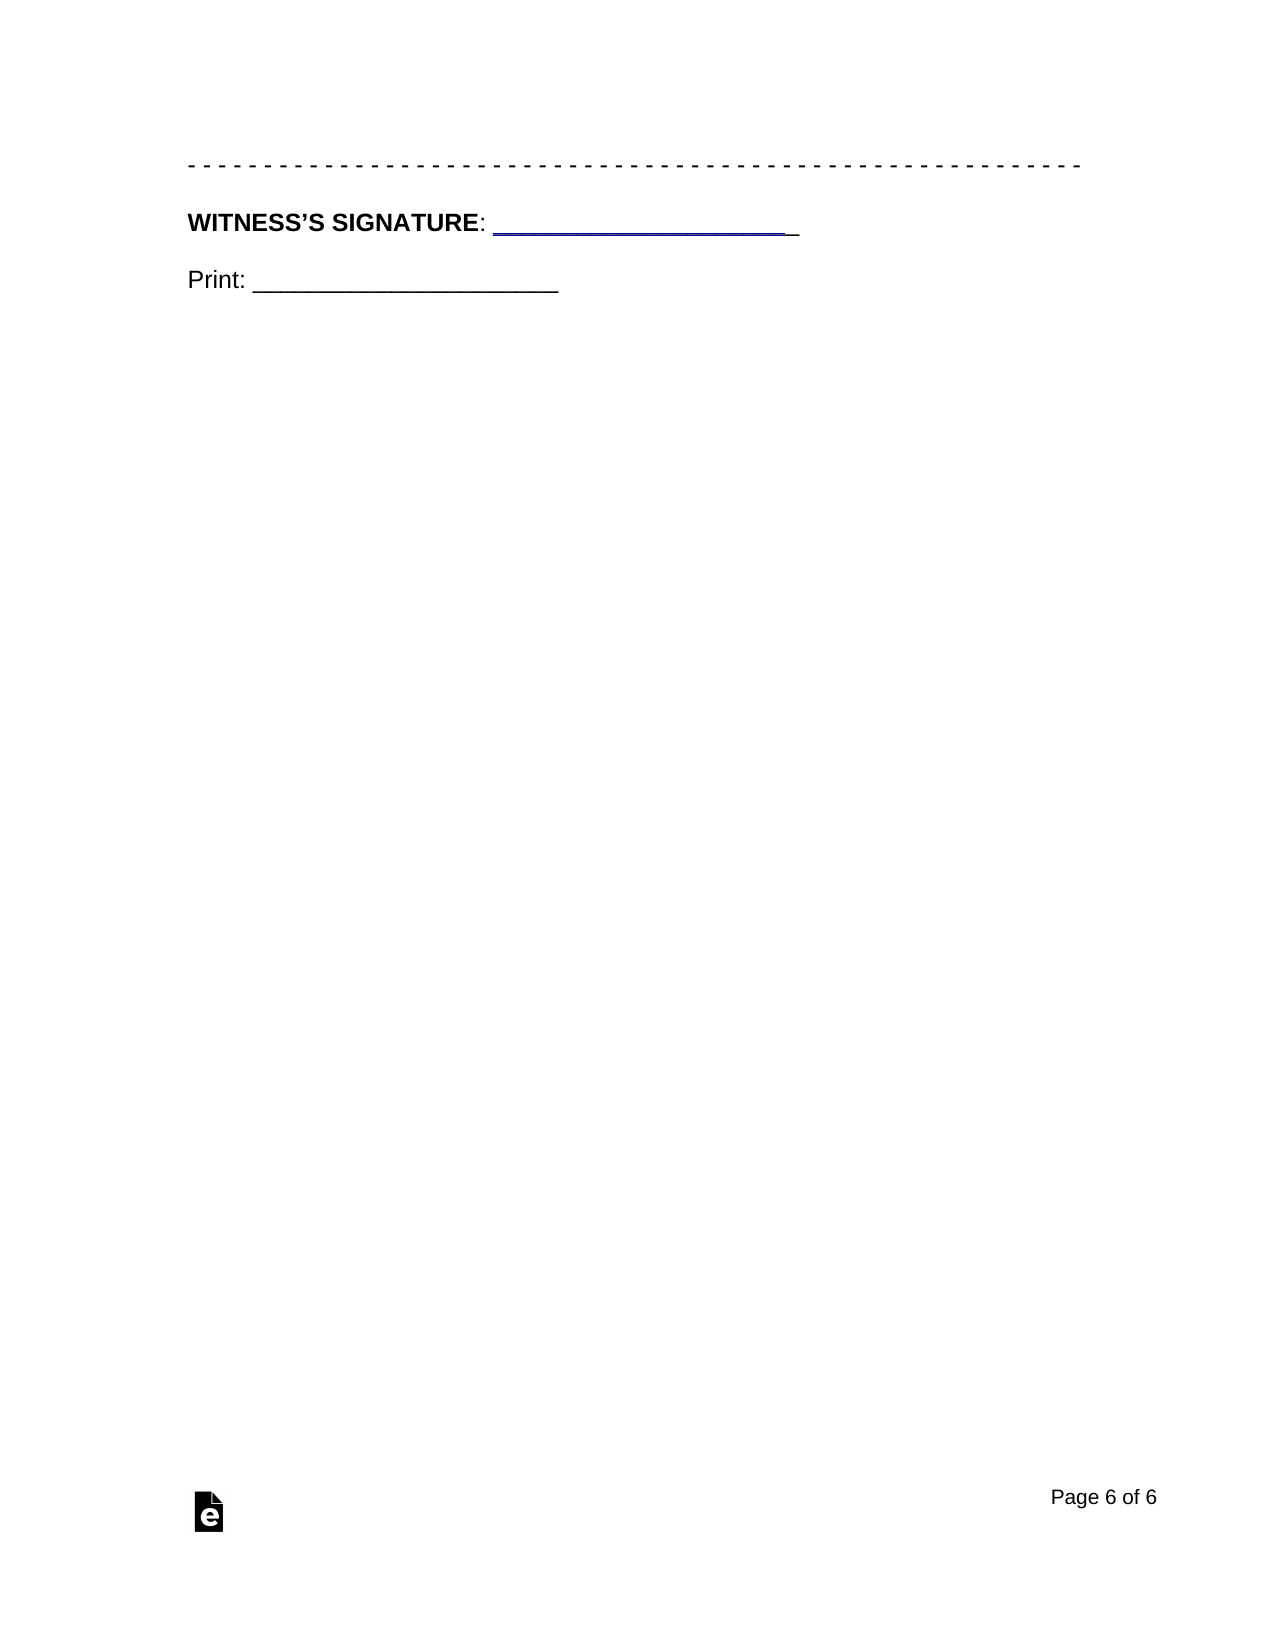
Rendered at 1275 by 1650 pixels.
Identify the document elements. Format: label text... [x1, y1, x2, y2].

text Print: ______________________ [187, 265, 1087, 294]
text WITNESS’S SIGNATURE: ______________________ [187, 207, 1087, 236]
text - - - - - - - - - - - - - - - - - - - - - - - - - - - - - - - - - - - - - - - - - - - - - - - - - - - - - - - - - - - [187, 150, 1087, 179]
